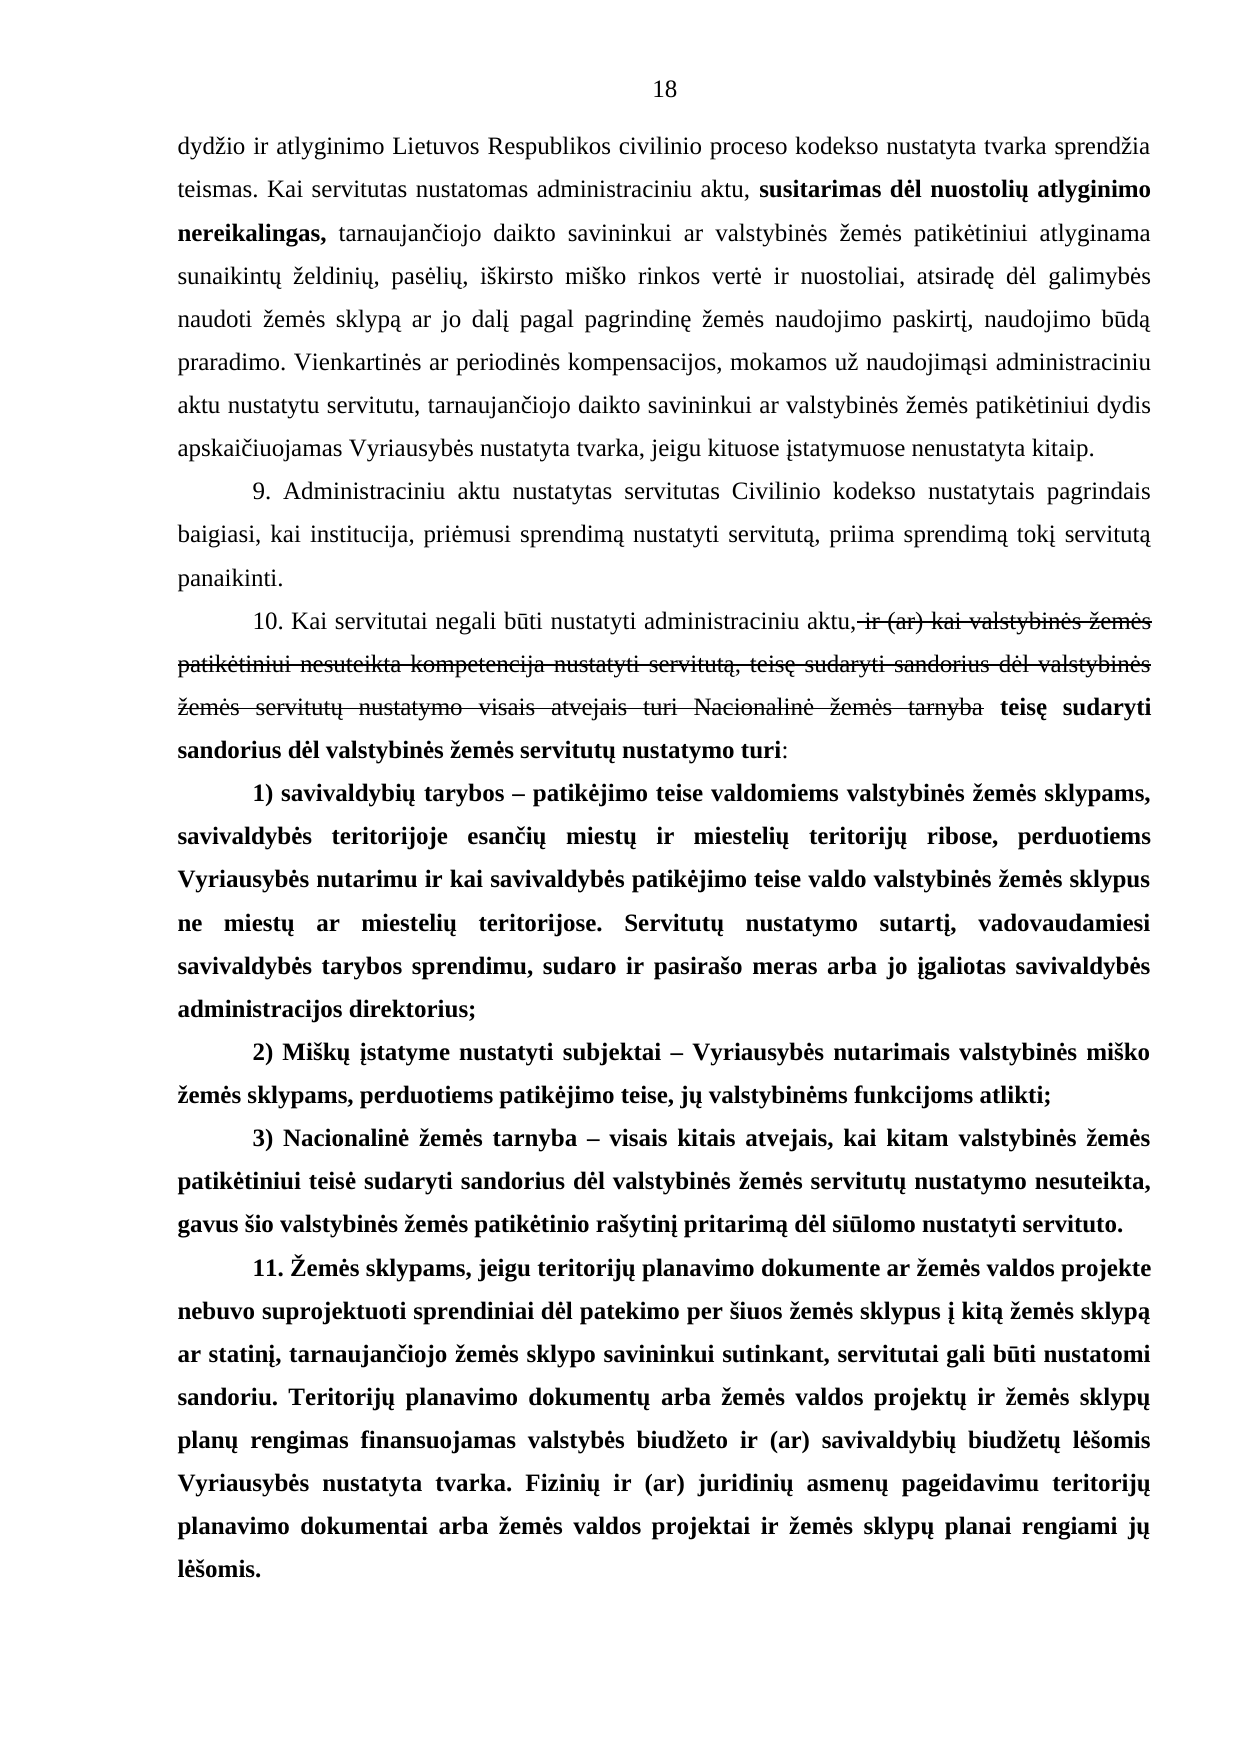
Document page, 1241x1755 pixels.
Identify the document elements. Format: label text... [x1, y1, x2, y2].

list 11. Žemės sklypams, jeigu teritorijų planavimo dokumente ar žemės valdos projekte nebuvo suprojektuoti sprendiniai dėl patekimo per šiuos žemės sklypus į kitą žemės sklypą ar statinį, tarnaujančiojo žemės sklypo savininkui sutinkant, servitutai gali būti nustatomi sandoriu. Teritorijų planavimo dokumentų arba žemės valdos projektų ir žemės sklypų planų rengimas finansuojamas valstybės biudžeto ir (ar) savivaldybių biudžetų lėšomis Vyriausybės nustatyta tvarka. Fizinių ir (ar) juridinių asmenų pageidavimu teritorijų planavimo dokumentai arba žemės valdos projektai ir žemės sklypų planai rengiami jų lėšomis. [177, 1253, 1152, 1583]
text 10. Kai servitutai negali būti nustatyti administraciniu aktu, ir (ar) kai valstybinės žemės patikėtiniui nesuteikta kompetencija nustatyti servitutą, teisę sudaryti sandorius dėl valstybinės žemės servitutų nustatymo visais atvejais turi Nacionalinė žemės tarnyba teisę sudaryti sandorius dėl valstybinės žemės servitutų nustatymo turi: [177, 606, 1152, 764]
list 3) Nacionalinė žemės tarnyba – visais kitais atvejais, kai kitam valstybinės žemės patikėtiniui teisė sudaryti sandorius dėl valstybinės žemės servitutų nustatymo nesuteikta, gavus šio valstybinės žemės patikėtinio rašytinį pritarimą dėl siūlomo nustatyti servituto. [177, 1123, 1152, 1238]
text dydžio ir atlyginimo Lietuvos Respublikos civilinio proceso kodekso nustatyta tvarka sprendžia teismas. Kai servitutas nustatomas administraciniu aktu, susitarimas dėl nuostolių atlyginimo nereikalingas, tarnaujančiojo daikto savininkui ar valstybinės žemės patikėtiniui atlyginama sunaikintų želdinių, pasėlių, iškirsto miško rinkos vertė ir nuostoliai, atsiradę dėl galimybės naudoti žemės sklypą ar jo dalį pagal pagrindinę žemės naudojimo paskirtį, naudojimo būdą praradimo. Vienkartinės ar periodinės kompensacijos, mokamos už naudojimąsi administraciniu aktu nustatytu servitutu, tarnaujančiojo daikto savininkui ar valstybinės žemės patikėtiniui dydis apskaičiuojamas Vyriausybės nustatyta tvarka, jeigu kituose įstatymuose nenustatyta kitaip. [177, 131, 1152, 462]
text 9. Administraciniu aktu nustatytas servitutas Civilinio kodekso nustatytais pagrindais baigiasi, kai institucija, priėmusi sprendimą nustatyti servitutą, priima sprendimą tokį servitutą panaikinti. [177, 476, 1152, 591]
list 2) Miškų įstatyme nustatyti subjektai – Vyriausybės nutarimais valstybinės miško žemės sklypams, perduotiems patikėjimo teise, jų valstybinėms funkcijoms atlikti; [177, 1037, 1152, 1109]
list 1) savivaldybių tarybos – patikėjimo teise valdomiems valstybinės žemės sklypams, savivaldybės teritorijoje esančių miestų ir miestelių teritorijų ribose, perduotiems Vyriausybės nutarimu ir kai savivaldybės patikėjimo teise valdo valstybinės žemės sklypus ne miestų ar miestelių teritorijose. Servitutų nustatymo sutartį, vadovaudamiesi savivaldybės tarybos sprendimu, sudaro ir pasirašo meras arba jo įgaliotas savivaldybės administracijos direktorius; [177, 778, 1152, 1023]
